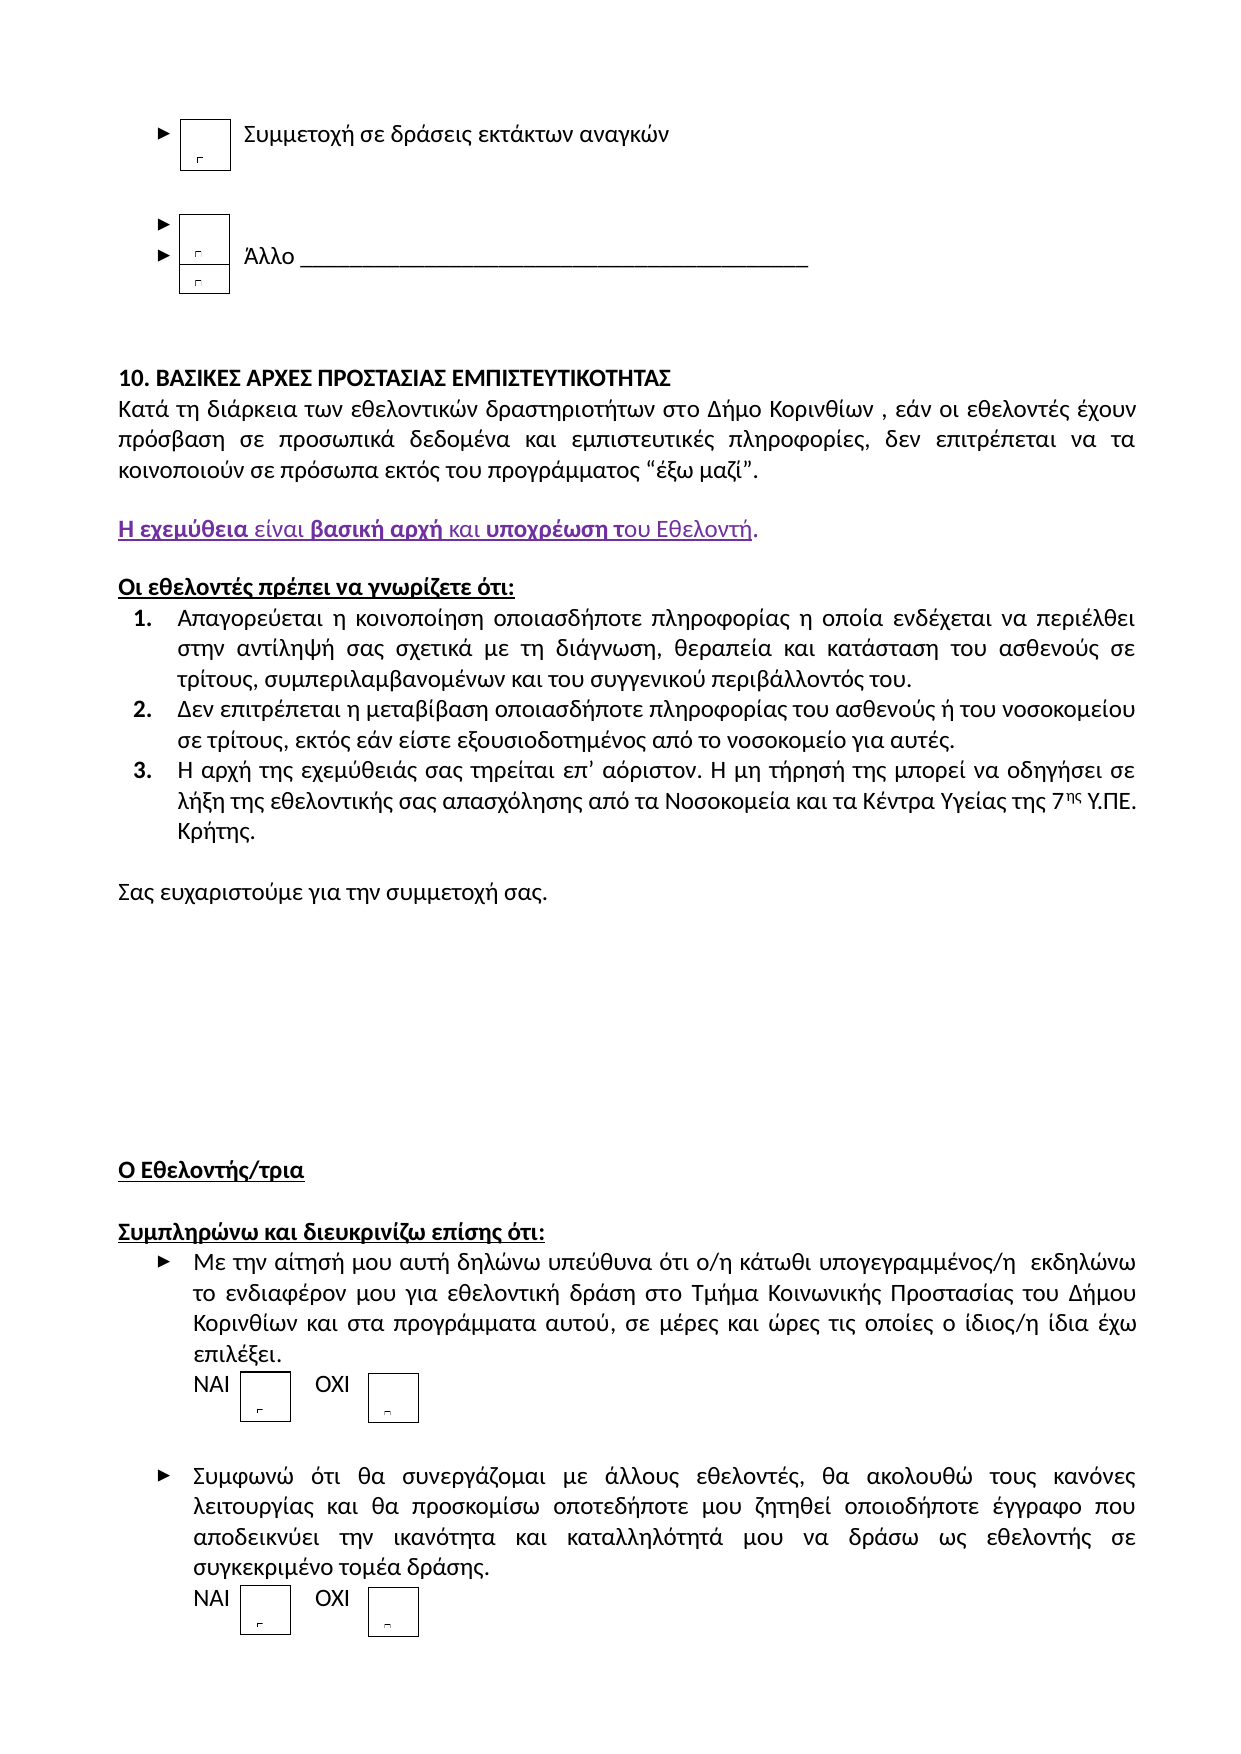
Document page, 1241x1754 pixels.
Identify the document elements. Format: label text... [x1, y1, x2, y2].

list Συμφωνώ ότι θα συνεργάζομαι με άλλους εθελοντές, θα ακολουθώ τους κανόνες λειτουργίας και θα προσκομίσω οποτεδήποτε μου ζητηθεί οποιοδήποτε έγγραφο που αποδεικνύει την ικανότητα και καταλληλότητά μου να δράσω ως εθελοντής σε συγκεκριμένο τομέα δράσης. [156, 1460, 1137, 1582]
text Η εχεμύθεια είναι βασική αρχή και υποχρέωση του Εθελοντή. [118, 511, 1137, 545]
text Κατά τη διάρκεια των εθελοντικών δραστηριοτήτων στo Δήμο Κορινθίων , εάν οι εθελοντές έχουν πρόσβαση σε προσωπικά δεδομένα και εμπιστευτικές πληροφορίες, δεν επιτρέπεται να τα κοινοποιούν σε πρόσωπα εκτός του προγράμματος “έξω μαζί”. [118, 393, 1137, 484]
list Με την αίτησή μου αυτή δηλώνω υπεύθυνα ότι ο/η κάτωθι υπογεγραμμένος/η εκδηλώνω το ενδιαφέρον μου για εθελοντική δράση στο Τμήμα Κοινωνικής Προστασίας του Δήμου Κορινθίων και στα προγράμματα αυτού, σε μέρες και ώρες τις οποίες ο ίδιος/η ίδια έχω επιλέξει. [156, 1246, 1137, 1368]
list Συμμετοχή σε δράσεις εκτάκτων αναγκών [156, 118, 1137, 149]
text [369, 1588, 418, 1636]
list Η αρχή της εχεμύθειάς σας τηρείται επ’ αόριστον. Η μη τήρησή της μπορεί να οδηγήσει σε λήξη της εθελοντικής σας απασχόλησης από τα Νοσοκομεία και τα Κέντρα Υγείας της 7ης Υ.ΠΕ. Κρήτης. [133, 754, 1137, 846]
text Σας ευχαριστούμε για την συμμετοχή σας. [118, 876, 1137, 907]
text [241, 1373, 290, 1421]
list Άλλο [230, 240, 1137, 271]
text 10. ΒΑΣΙΚΕΣ ΑΡΧΕΣ ΠΡΟΣΤΑΣΙΑΣ ΕΜΠΙΣΤΕΥΤΙΚΟΤΗΤΑΣ [118, 362, 1137, 393]
text Ο Εθελοντής/τρια [118, 1154, 1137, 1185]
list Απαγορεύεται η κοινοποίηση οποιασδήποτε πληροφορίας η οποία ενδέχεται να περιέλθει στην αντίληψή σας σχετικά με τη διάγνωση, θεραπεία και κατάσταση του ασθενούς σε τρίτους, συμπεριλαμβανομένων και του συγγενικού περιβάλλοντός του. [133, 602, 1137, 693]
text [241, 1586, 290, 1634]
text ΝΑΙ ΟΧΙ [193, 1582, 1137, 1612]
text [369, 1374, 418, 1422]
text ΝΑΙ ΟΧΙ [193, 1368, 1137, 1399]
text Οι εθελοντές πρέπει να γνωρίζετε ότι: [118, 571, 1137, 602]
text Συμπληρώνω και διευκρινίζω επίσης ότι: [118, 1216, 1137, 1246]
list [181, 120, 230, 170]
list Άλλο [180, 265, 229, 293]
list Δεν επιτρέπεται η μεταβίβαση οποιασδήποτε πληροφορίας του ασθενούς ή του νοσοκομείου σε τρίτους, εκτός εάν είστε εξουσιοδοτημένος από το νοσοκομείο για αυτές. [133, 693, 1137, 754]
list Άλλο [156, 240, 179, 271]
